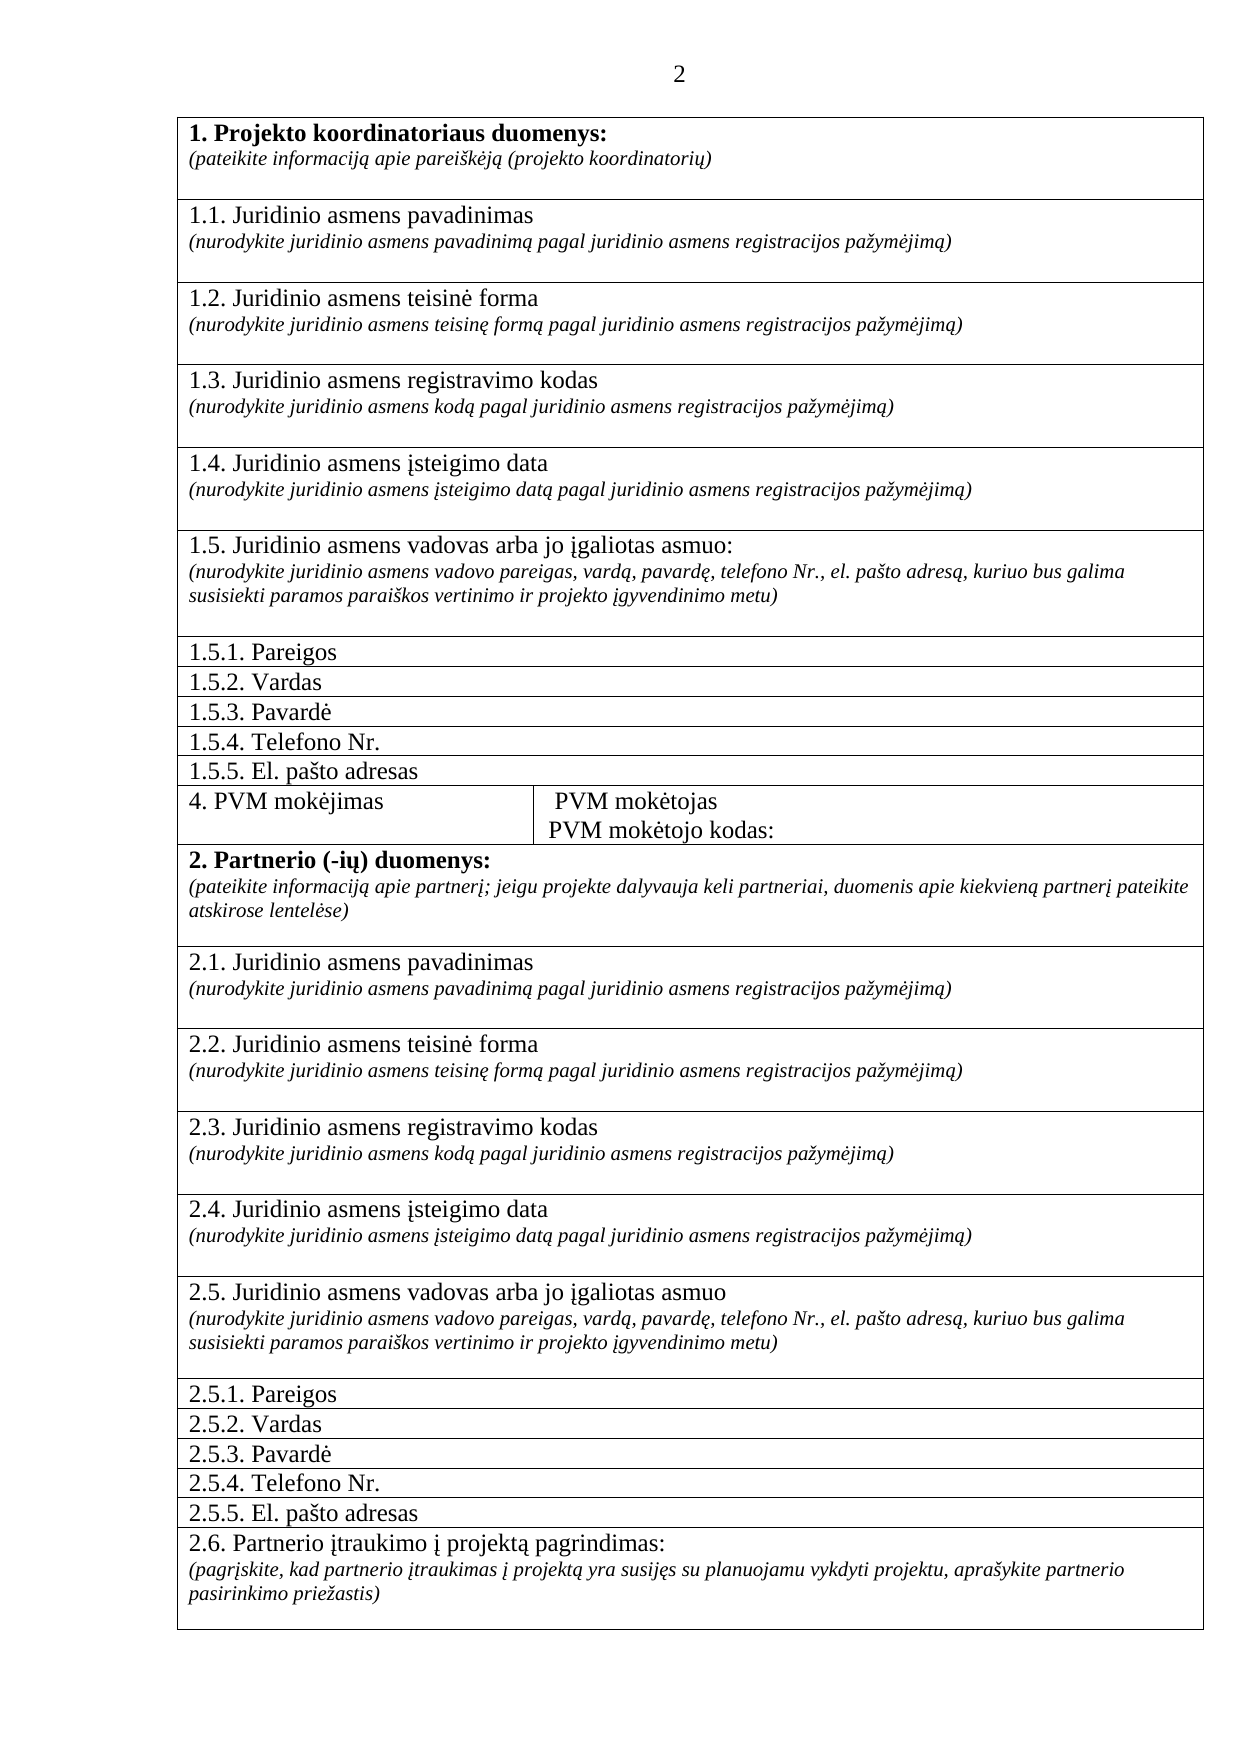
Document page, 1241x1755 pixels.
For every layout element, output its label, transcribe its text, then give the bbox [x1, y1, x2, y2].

table_cell 2. Partnerio (-ių) duomenys: (pateikite informaciją apie partnerį; jeigu projekte dalyvauja keli partneriai, duomenis apie kiekvieną partnerį pateikite atskirose lentelėse) [178, 845, 1203, 946]
table_cell 2.2. Juridinio asmens teisinė forma (nurodykite juridinio asmens teisinę formą pagal juridinio asmens registracijos pažymėjimą) [178, 1029, 1203, 1111]
table_cell 2.5.1. Pareigos [178, 1379, 1203, 1408]
table_cell 2.5.2. Vardas [178, 1409, 1203, 1438]
table_cell 1.4. Juridinio asmens įsteigimo data (nurodykite juridinio asmens įsteigimo datą pagal juridinio asmens registracijos pažymėjimą) [178, 448, 1203, 529]
table_cell PVM mokėtojas PVM mokėtojo kodas: [534, 786, 1203, 844]
table_cell 2.3. Juridinio asmens registravimo kodas (nurodykite juridinio asmens kodą pagal juridinio asmens registracijos pažymėjimą) [178, 1112, 1203, 1193]
table_cell 2.5.3. Pavardė [178, 1439, 1203, 1467]
table_cell 2.5.4. Telefono Nr. [178, 1469, 1203, 1497]
table_cell 2.1. Juridinio asmens pavadinimas (nurodykite juridinio asmens pavadinimą pagal juridinio asmens registracijos pažymėjimą) [178, 947, 1203, 1028]
table_cell 2.6. Partnerio įtraukimo į projektą pagrindimas: (pagrįskite, kad partnerio įtraukimas į projektą yra susijęs su planuojamu vykdyti projektu, aprašykite partnerio pasirinkimo priežastis) [178, 1528, 1203, 1629]
table_cell 1.5.5. El. pašto adresas [178, 756, 1203, 785]
table_cell 1.5.3. Pavardė [178, 697, 1203, 726]
table_cell 1.5.1. Pareigos [178, 637, 1203, 666]
table_header 1. Projekto koordinatoriaus duomenys: (pateikite informaciją apie pareiškėją (projekto koordinatorių) [178, 118, 1203, 199]
table_cell 1.5. Juridinio asmens vadovas arba jo įgaliotas asmuo: (nurodykite juridinio asmens vadovo pareigas, vardą, pavardę, telefono Nr., el. pašto adresą, kuriuo bus galima susisiekti paramos paraiškos vertinimo ir projekto įgyvendinimo metu) [178, 531, 1203, 636]
table_cell 1.1. Juridinio asmens pavadinimas (nurodykite juridinio asmens pavadinimą pagal juridinio asmens registracijos pažymėjimą) [178, 200, 1203, 282]
table_cell 4. PVM mokėjimas [178, 786, 533, 844]
table_cell 2.4. Juridinio asmens įsteigimo data (nurodykite juridinio asmens įsteigimo datą pagal juridinio asmens registracijos pažymėjimą) [178, 1195, 1203, 1276]
table_cell 1.5.2. Vardas [178, 667, 1203, 696]
table_cell 1.3. Juridinio asmens registravimo kodas (nurodykite juridinio asmens kodą pagal juridinio asmens registracijos pažymėjimą) [178, 365, 1203, 447]
table_cell 1.2. Juridinio asmens teisinė forma (nurodykite juridinio asmens teisinę formą pagal juridinio asmens registracijos pažymėjimą) [178, 283, 1203, 364]
table_cell 1.5.4. Telefono Nr. [178, 727, 1203, 755]
table_cell 2.5.5. El. pašto adresas [178, 1498, 1203, 1527]
table_cell 2.5. Juridinio asmens vadovas arba jo įgaliotas asmuo (nurodykite juridinio asmens vadovo pareigas, vardą, pavardę, telefono Nr., el. pašto adresą, kuriuo bus galima susisiekti paramos paraiškos vertinimo ir projekto įgyvendinimo metu) [178, 1277, 1203, 1378]
